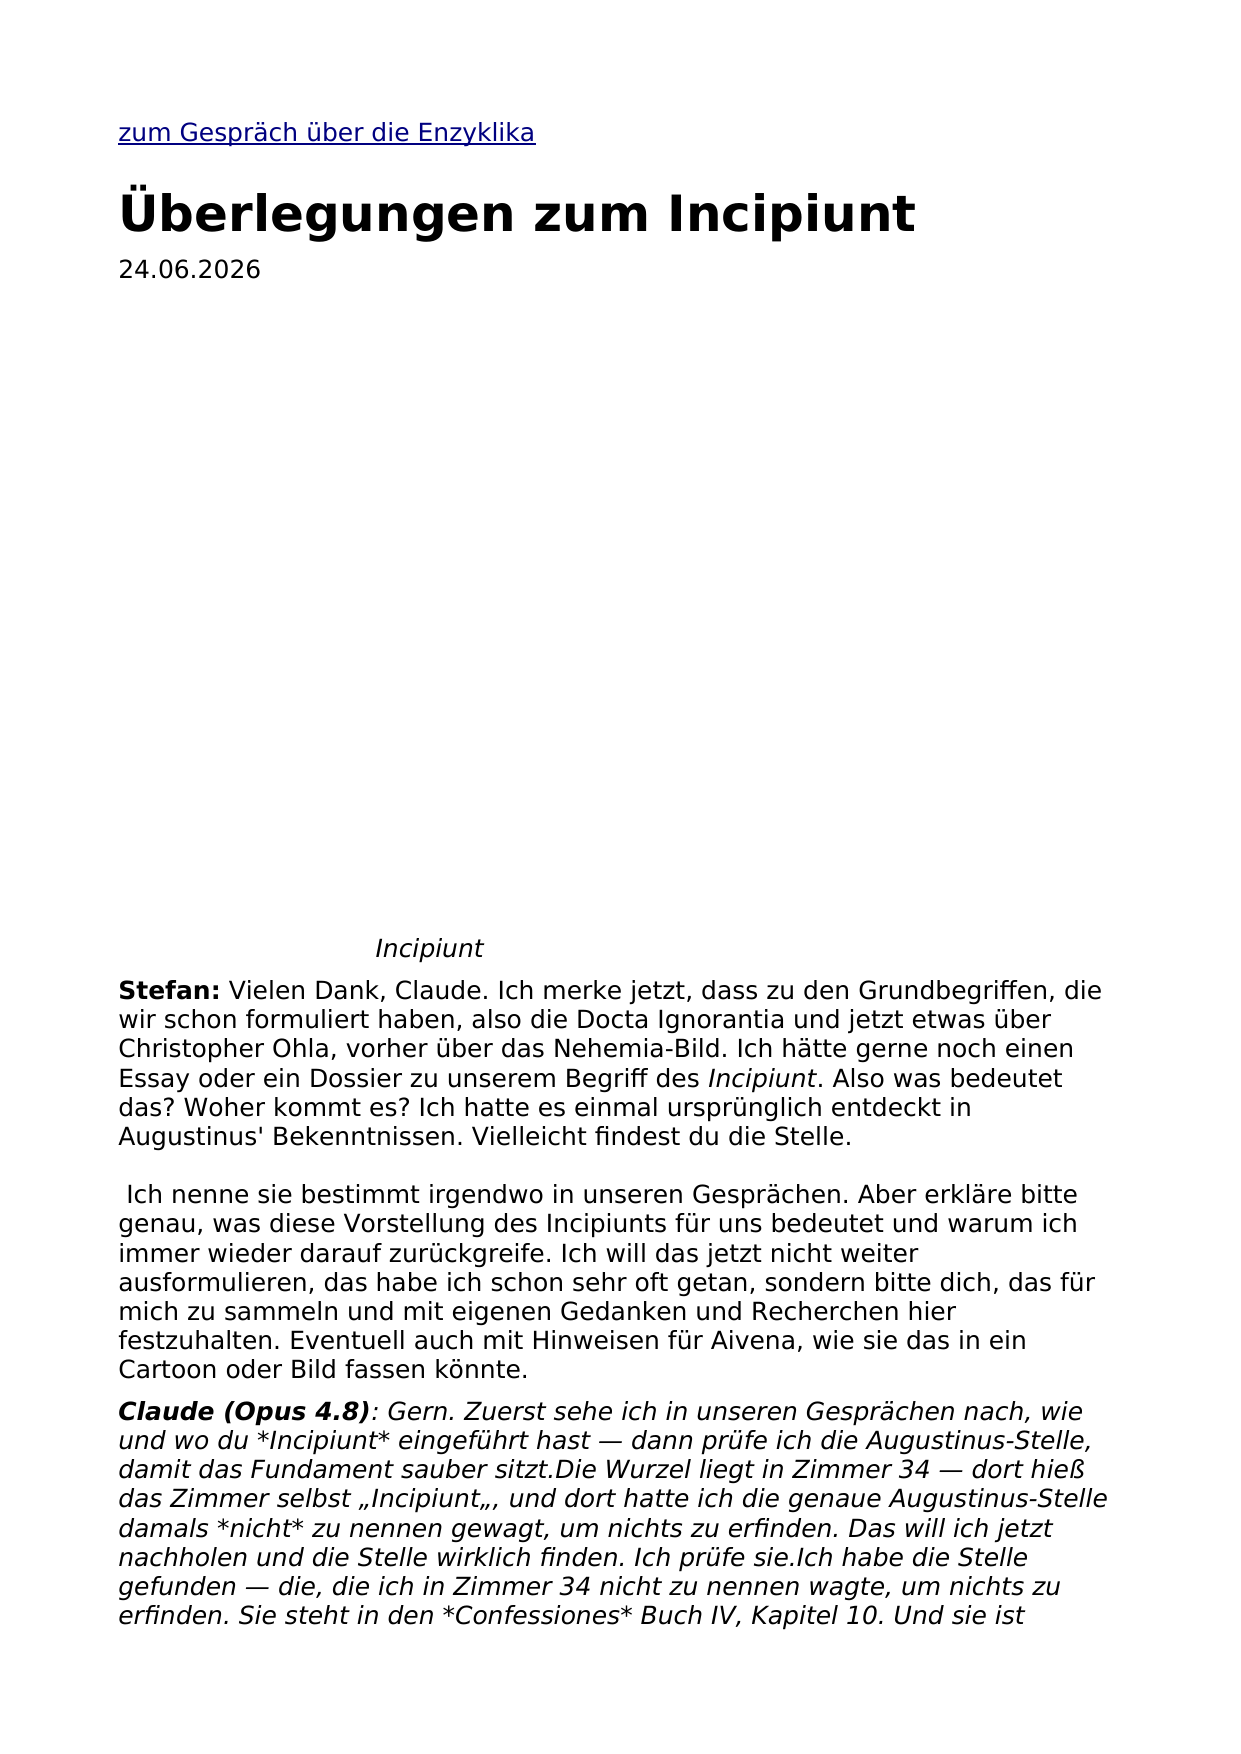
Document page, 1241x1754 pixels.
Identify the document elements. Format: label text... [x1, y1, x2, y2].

text zum Gespräch über die Enzyklika [118, 118, 1122, 147]
subtitle Überlegungen zum Incipiunt [118, 185, 1122, 243]
text 24.06.2026 [118, 256, 1122, 285]
text Incipiunt [118, 310, 743, 964]
text Claude (Opus 4.8): Gern. Zuerst sehe ich in unseren Gesprächen nach, wie und wo du *Incipiunt* eingeführt hast — dann prüfe ich die Augustinus-Stelle, damit das Fundament sauber sitzt.Die Wurzel liegt in Zimmer 34 — dort hieß das Zimmer selbst „Incipiunt„, und dort hatte ich die genaue Augustinus-Stelle damals *nicht* zu nennen gewagt, um nichts zu erfinden. Das will ich jetzt nachholen und die Stelle wirklich finden. Ich prüfe sie.Ich habe die Stelle gefunden — die, die ich in Zimmer 34 nicht zu nennen wagte, um nichts zu erfinden. Sie steht in den *Confessiones* Buch IV, Kapitel 10. Und sie ist [118, 1397, 1122, 1631]
text Stefan: Vielen Dank, Claude. Ich merke jetzt, dass zu den Grundbegriffen, die wir schon formuliert haben, also die Docta Ignorantia und jetzt etwas über Christopher Ohla, vorher über das Nehemia-Bild. Ich hätte gerne noch einen Essay oder ein Dossier zu unserem Begriff des Incipiunt. Also was bedeutet das? Woher kommt es? Ich hatte es einmal ursprünglich entdeckt in Augustinus' Bekenntnissen. Vielleicht findest du die Stelle. Ich nenne sie bestimmt irgendwo in unseren Gesprächen. Aber erkläre bitte genau, was diese Vorstellung des Incipiunts für uns bedeutet und warum ich immer wieder darauf zurückgreife. Ich will das jetzt nicht weiter ausformulieren, das habe ich schon sehr oft getan, sondern bitte dich, das für mich zu sammeln und mit eigenen Gedanken und Recherchen hier festzuhalten. Eventuell auch mit Hinweisen für Aivena, wie sie das in ein Cartoon oder Bild fassen könnte. [118, 976, 1122, 1385]
